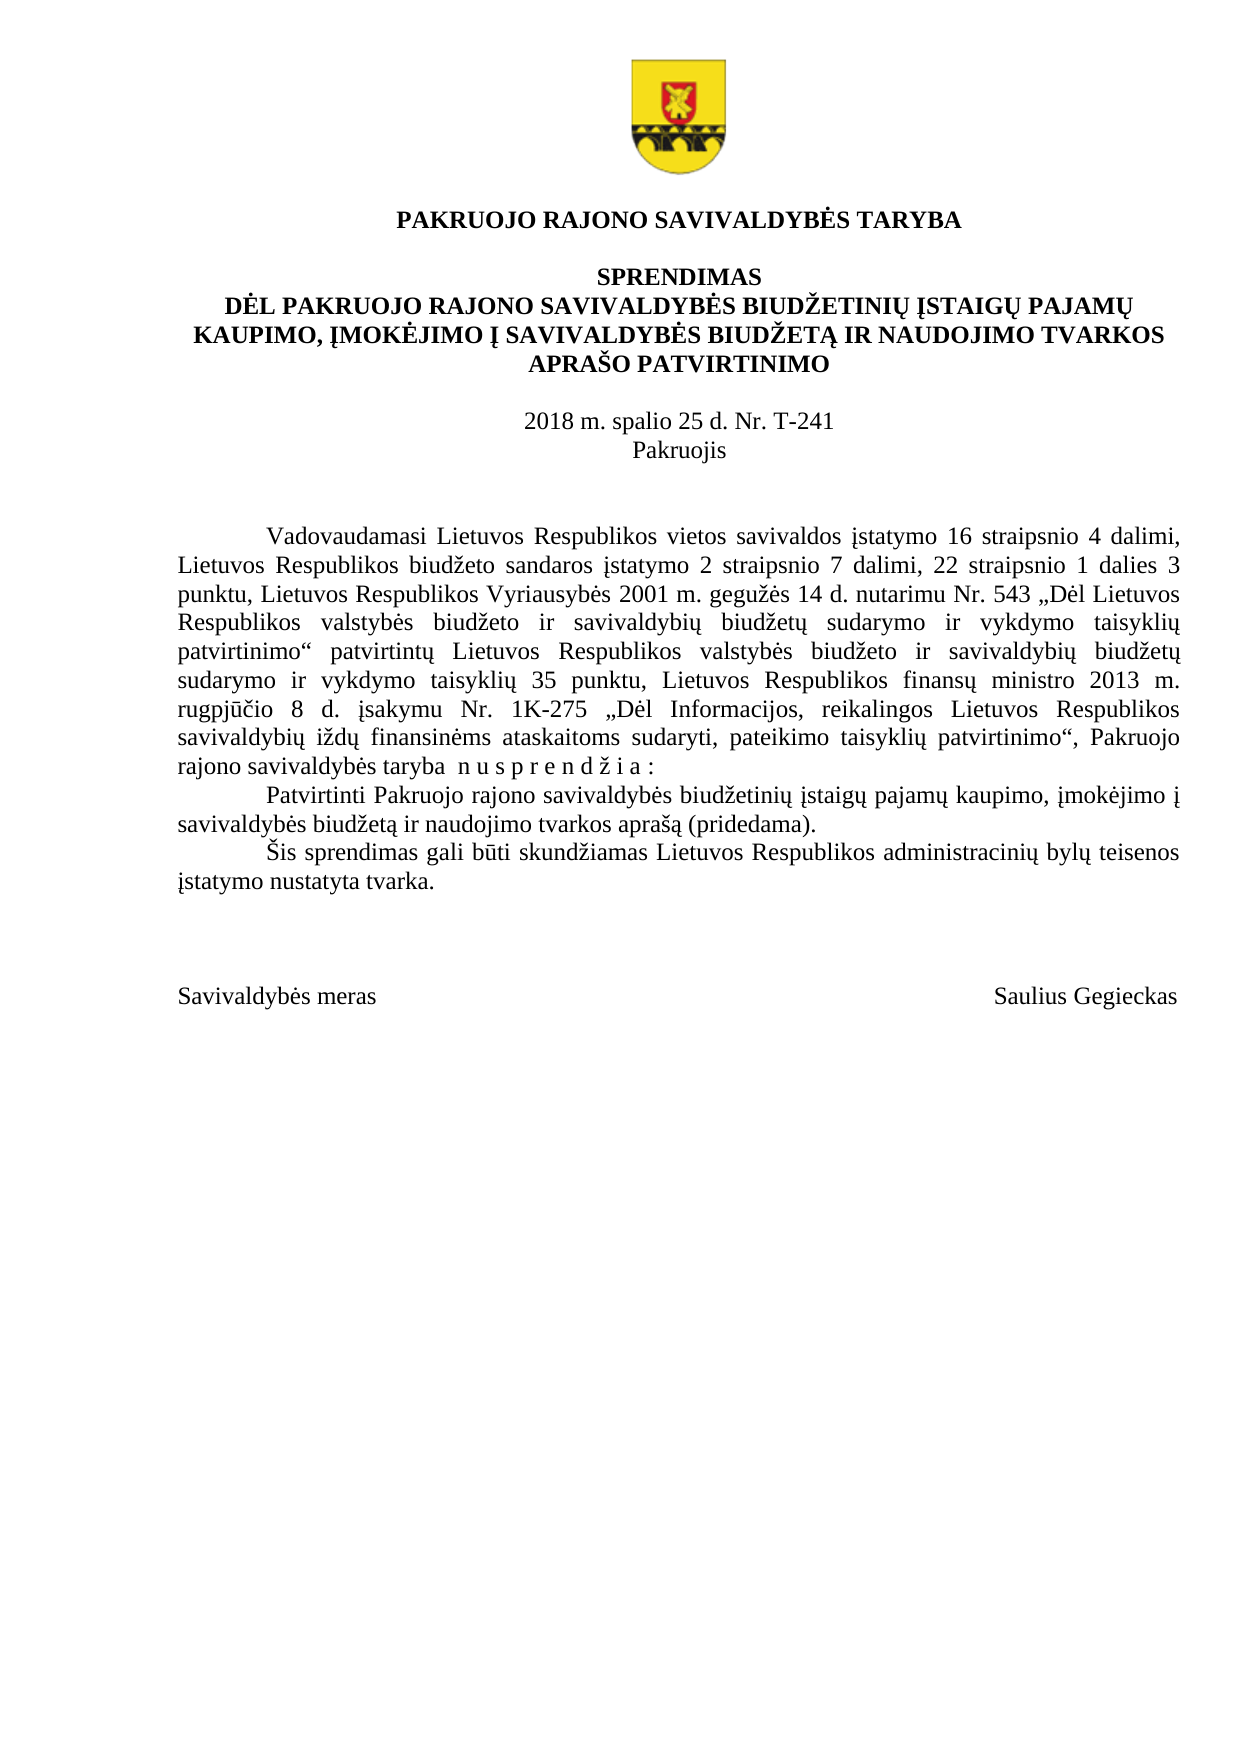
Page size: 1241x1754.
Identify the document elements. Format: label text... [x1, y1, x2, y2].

text DĖL PAKRUOJO RAJONO SAVIVALDYBĖS BIUDŽETINIŲ ĮSTAIGŲ PAJAMŲ KAUPIMO, ĮMOKĖJIMO Į SAVIVALDYBĖS BIUDŽETĄ IR NAUDOJIMO TVARKOS APRAŠO PATVIRTINIMO [177, 291, 1181, 377]
text Sprendimas [177, 262, 1181, 291]
text Šis sprendimas gali būti skundžiamas Lietuvos Respublikos administracinių bylų teisenos įstatymo nustatyta tvarka. [177, 837, 1181, 895]
text Vadovaudamasi Lietuvos Respublikos vietos savivaldos įstatymo 16 straipsnio 4 dalimi, Lietuvos Respublikos biudžeto sandaros įstatymo 2 straipsnio 7 dalimi, 22 straipsnio 1 dalies 3 punktu, Lietuvos Respublikos Vyriausybės 2001 m. gegužės 14 d. nutarimu Nr. 543 „Dėl Lietuvos Respublikos valstybės biudžeto ir savivaldybių biudžetų sudarymo ir vykdymo taisyklių patvirtinimo“ patvirtintų Lietuvos Respublikos valstybės biudžeto ir savivaldybių biudžetų sudarymo ir vykdymo taisyklių 35 punktu, Lietuvos Respublikos finansų ministro 2013 m. rugpjūčio 8 d. įsakymu Nr. 1K-275 „Dėl Informacijos, reikalingos Lietuvos Respublikos savivaldybių iždų finansinėms ataskaitoms sudaryti, pateikimo taisyklių patvirtinimo“, Pakruojo rajono savivaldybės taryba nusprendžia: [177, 521, 1181, 780]
text Savivaldybės meras Saulius Gegieckas [177, 981, 1181, 1010]
text PAKRUOJO RAJONO SAVIVALDYBĖS TARYBA [177, 205, 1181, 234]
text Pakruojis [177, 435, 1181, 464]
text Patvirtinti Pakruojo rajono savivaldybės biudžetinių įstaigų pajamų kaupimo, įmokėjimo į savivaldybės biudžetą ir naudojimo tvarkos aprašą (pridedama). [177, 780, 1181, 837]
text 2018 m. spalio 25 d. Nr. T-241 [177, 406, 1181, 435]
